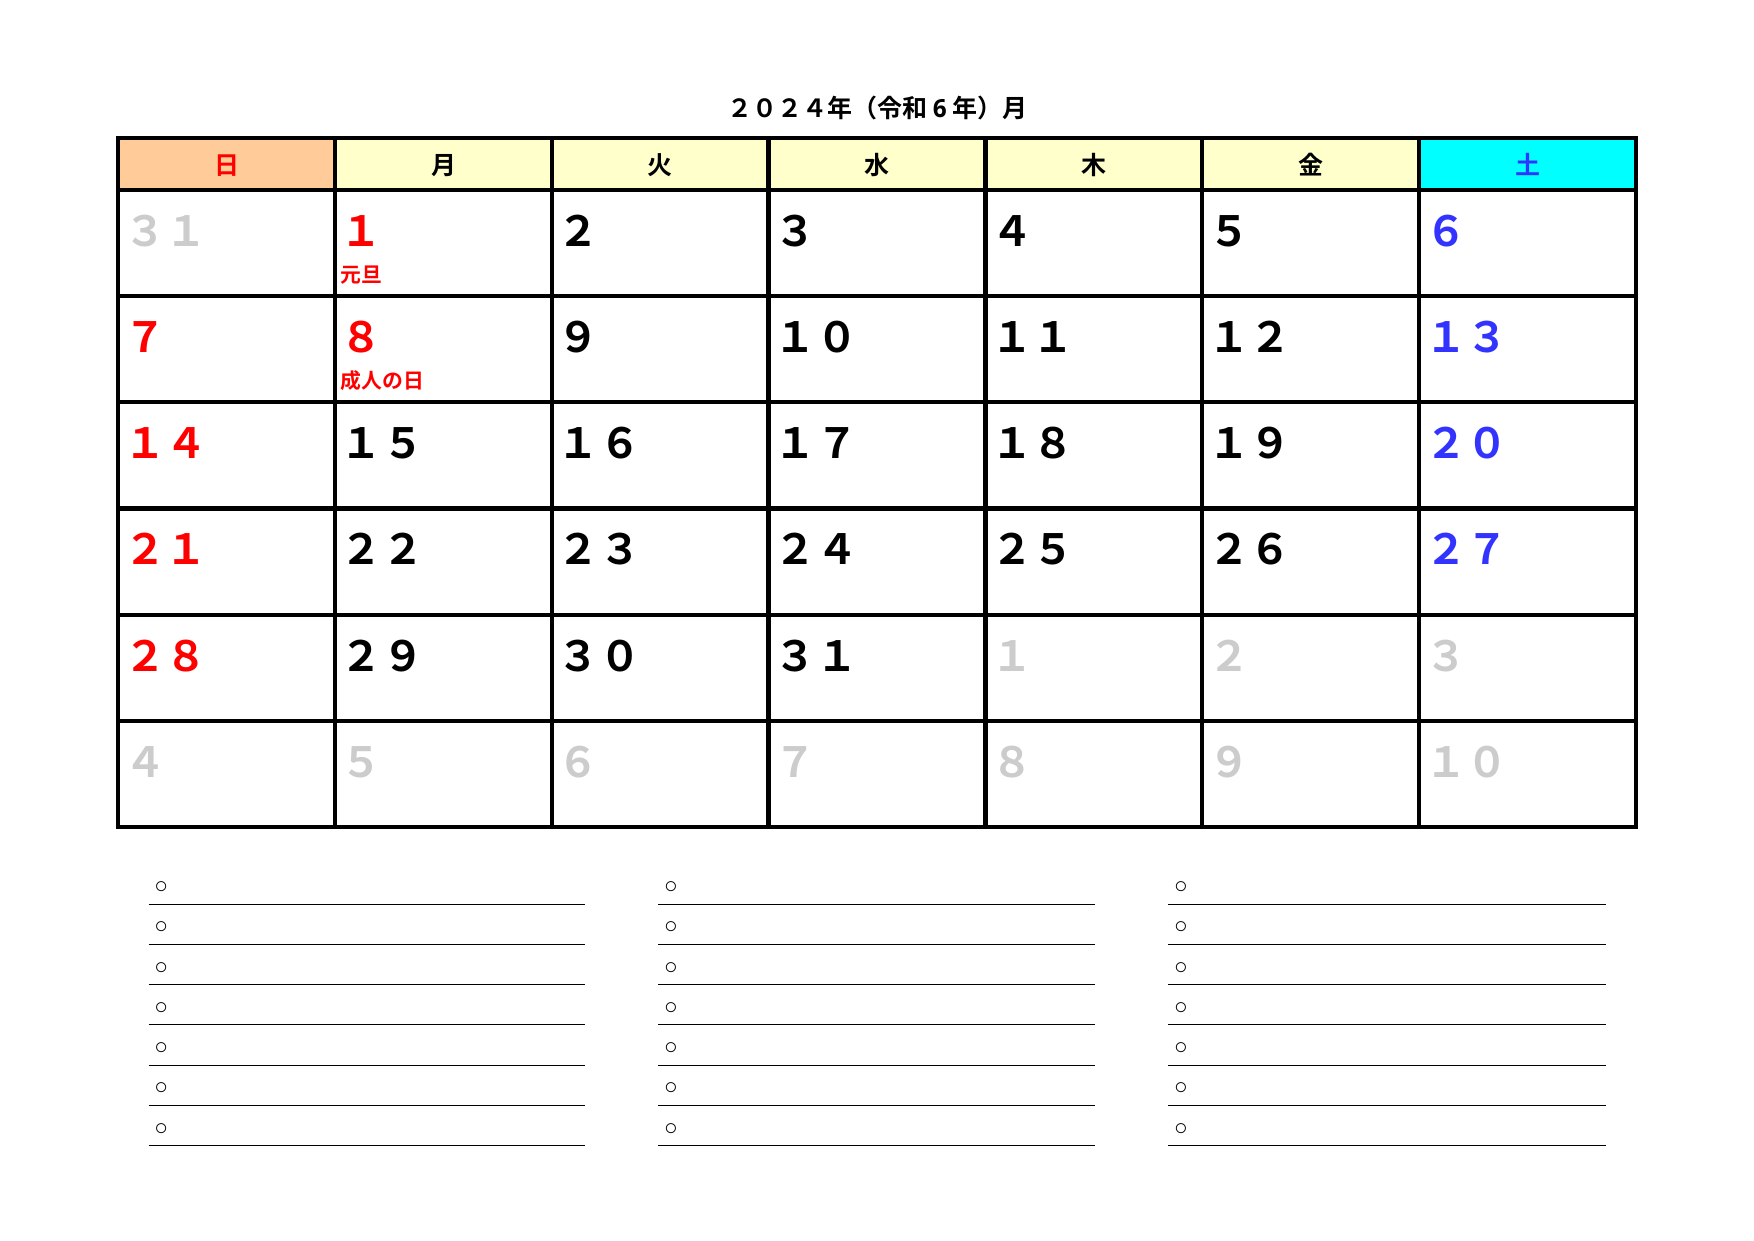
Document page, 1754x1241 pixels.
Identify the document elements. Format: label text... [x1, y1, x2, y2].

table_cell ３ [1421, 617, 1634, 719]
table_cell 日 [120, 140, 333, 188]
table_cell ４ [988, 192, 1200, 294]
table_cell ○ [658, 945, 1095, 984]
table_cell １１ [988, 298, 1200, 400]
table_cell ２４ [771, 511, 983, 613]
table_cell ○ [149, 1066, 585, 1105]
table_header ○ [149, 864, 585, 904]
table_cell １０ [771, 298, 983, 400]
table_cell 木 [988, 140, 1200, 188]
table_cell ○ [1168, 1025, 1606, 1064]
table_cell ３１ [120, 192, 333, 294]
table_cell ９ [554, 298, 766, 400]
table_cell １０ [1421, 723, 1634, 825]
table_cell ３ [771, 192, 983, 294]
table_cell １６ [554, 404, 766, 506]
table_cell 金 [1204, 140, 1417, 188]
table_cell ○ [149, 985, 585, 1024]
table_cell ○ [658, 1025, 1095, 1064]
table_cell ６ [1421, 192, 1634, 294]
table_header ○ [1168, 864, 1606, 904]
table_cell ○ [658, 1066, 1095, 1105]
table_cell ○ [149, 1025, 585, 1064]
table_cell ○ [658, 985, 1095, 1024]
table_cell ○ [1168, 1106, 1606, 1145]
table_cell 火 [554, 140, 766, 188]
table_cell 水 [771, 140, 983, 188]
table_cell ２７ [1421, 511, 1634, 613]
table_cell ○ [1168, 985, 1606, 1024]
table_cell ３１ [771, 617, 983, 719]
table_header [585, 864, 658, 904]
table_cell ２６ [1204, 511, 1417, 613]
table_cell [1095, 984, 1168, 1024]
table_cell ８ [988, 723, 1200, 825]
table_cell ○ [658, 905, 1095, 944]
table_cell [585, 904, 658, 944]
table_cell ２１ [120, 511, 333, 613]
table_cell ２３ [554, 511, 766, 613]
table_cell １２ [1204, 298, 1417, 400]
table_cell ○ [149, 1106, 585, 1145]
table_cell [1095, 1065, 1168, 1105]
table_cell ２ [1204, 617, 1417, 719]
table_cell [585, 1105, 658, 1145]
table_header ○ [658, 864, 1095, 904]
table_cell １ 元旦 [337, 192, 550, 294]
table_header [1095, 864, 1168, 904]
table_cell ○ [658, 1106, 1095, 1145]
table_cell ○ [1168, 945, 1606, 984]
table_cell ○ [1168, 905, 1606, 944]
table_cell ○ [149, 945, 585, 984]
table_cell ３０ [554, 617, 766, 719]
table_cell [1095, 944, 1168, 984]
table_cell ４ [120, 723, 333, 825]
table_cell １３ [1421, 298, 1634, 400]
table_cell ２２ [337, 511, 550, 613]
table_cell ２ [554, 192, 766, 294]
table_cell [1095, 1024, 1168, 1064]
table_cell ８ 成人の日 [337, 298, 550, 400]
table_cell ○ [1168, 1066, 1606, 1105]
table_cell [585, 1024, 658, 1064]
table_cell １５ [337, 404, 550, 506]
table_cell １８ [988, 404, 1200, 506]
table_cell 土 [1421, 140, 1634, 188]
table_cell ２０ [1421, 404, 1634, 506]
table_cell [1095, 1105, 1168, 1145]
table_cell [585, 944, 658, 984]
table_header ２０２４年（令和6年）月 [118, 83, 1636, 136]
table_cell [1095, 904, 1168, 944]
table_cell 月 [337, 140, 550, 188]
table_cell [585, 984, 658, 1024]
table_cell １９ [1204, 404, 1417, 506]
table_cell １ [988, 617, 1200, 719]
table_cell ６ [554, 723, 766, 825]
table_cell ２８ [120, 617, 333, 719]
table_cell ７ [120, 298, 333, 400]
table_cell ２９ [337, 617, 550, 719]
table_cell ５ [1204, 192, 1417, 294]
table_cell ７ [771, 723, 983, 825]
table_cell ９ [1204, 723, 1417, 825]
table_cell ５ [337, 723, 550, 825]
table_cell ○ [149, 905, 585, 944]
table_cell １４ [120, 404, 333, 506]
table_cell [585, 1065, 658, 1105]
table_cell １７ [771, 404, 983, 506]
table_cell ２５ [988, 511, 1200, 613]
